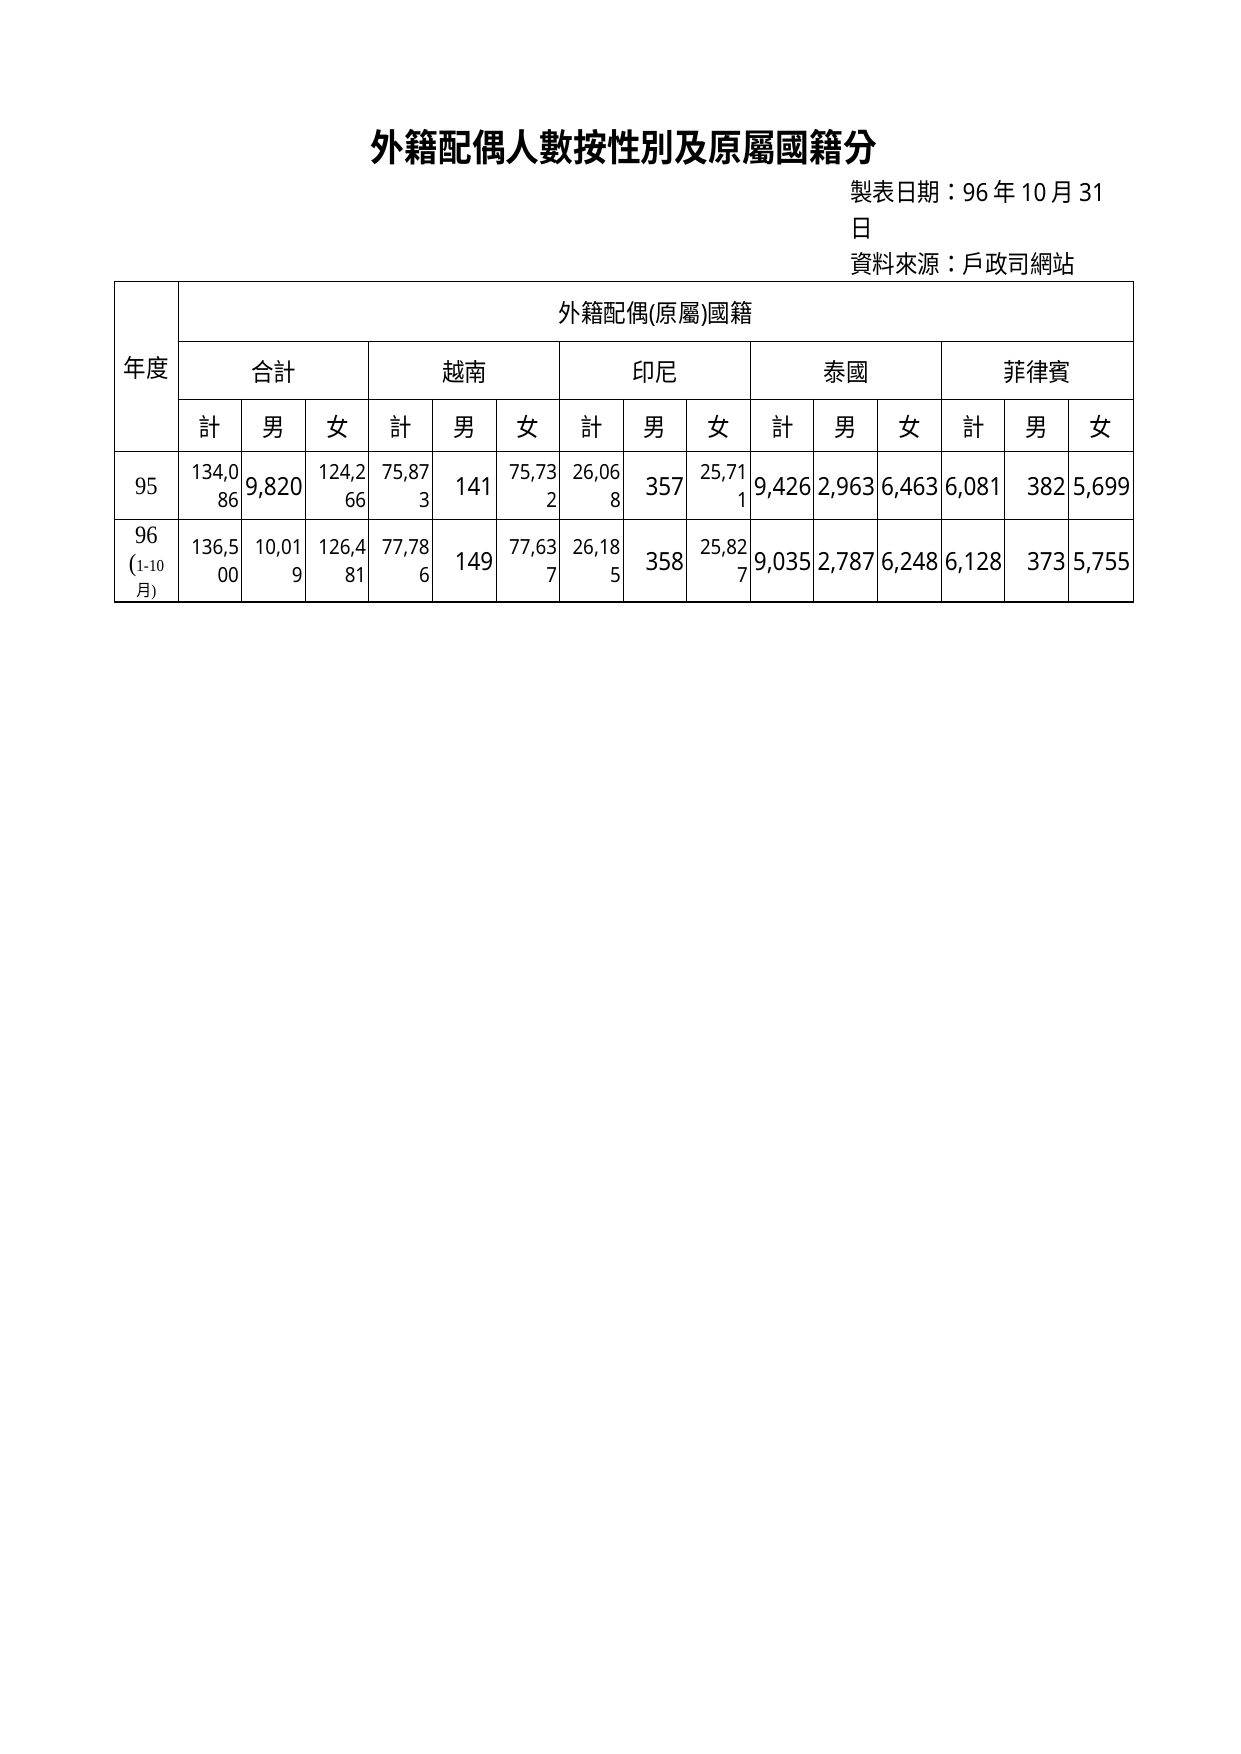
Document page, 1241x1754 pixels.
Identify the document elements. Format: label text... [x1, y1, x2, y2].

table_cell 75,873 [369, 452, 432, 519]
table_cell 男 [242, 400, 305, 451]
table_cell 6,128 [942, 520, 1004, 601]
table_cell 9,426 [751, 452, 813, 519]
table_cell 141 [433, 452, 496, 519]
table_cell 25,711 [687, 452, 750, 519]
table_cell 男 [624, 400, 686, 451]
table_cell 合計 [179, 342, 368, 399]
table_cell 女 [306, 400, 368, 451]
table_cell 25,827 [687, 520, 750, 601]
table_cell 382 [1005, 452, 1068, 519]
table_cell 357 [624, 452, 686, 519]
table_cell 女 [497, 400, 559, 451]
table_cell 358 [624, 520, 686, 601]
table_cell 134,086 [179, 452, 241, 519]
table_cell 計 [560, 400, 623, 451]
table_cell 外籍配偶(原屬)國籍 [179, 282, 1133, 341]
table_cell 5,699 [1069, 452, 1133, 519]
table_cell [115, 173, 847, 281]
table_cell 2,787 [814, 520, 877, 601]
table_cell 泰國 [751, 342, 941, 399]
table_cell 77,637 [497, 520, 559, 601]
table_cell 75,732 [497, 452, 559, 519]
table_cell 6,463 [878, 452, 941, 519]
table_cell 男 [814, 400, 877, 451]
table_cell 製表日期：96年10月31日 資料來源：戶政司網站 [847, 173, 1133, 281]
table_cell 9,820 [242, 452, 305, 519]
table_cell 26,068 [560, 452, 623, 519]
table_cell 149 [433, 520, 496, 601]
table_cell 9,035 [751, 520, 813, 601]
table_cell 女 [878, 400, 941, 451]
table_cell 124,266 [306, 452, 368, 519]
table_cell 136,500 [179, 520, 241, 601]
table_cell 126,481 [306, 520, 368, 601]
table_header 外籍配偶人數按性別及原屬國籍分 [115, 118, 1133, 172]
table_cell 5,755 [1069, 520, 1133, 601]
table_cell 菲律賓 [942, 342, 1133, 399]
table_cell 6,081 [942, 452, 1004, 519]
table_cell 373 [1005, 520, 1068, 601]
table_cell 男 [433, 400, 496, 451]
table_cell 2,963 [814, 452, 877, 519]
table_cell 95 [115, 452, 178, 519]
table_cell 77,786 [369, 520, 432, 601]
table_cell 6,248 [878, 520, 941, 601]
table_cell 女 [687, 400, 750, 451]
table_cell 計 [751, 400, 813, 451]
table_cell 計 [942, 400, 1004, 451]
table_cell 女 [1069, 400, 1133, 451]
table_cell 26,185 [560, 520, 623, 601]
table_cell 96 (1-10月) [115, 520, 178, 601]
table_cell 男 [1005, 400, 1068, 451]
table_cell 計 [369, 400, 432, 451]
table_cell 越南 [369, 342, 559, 399]
table_cell 10,019 [242, 520, 305, 601]
table_cell 年度 [115, 282, 178, 451]
table_cell 印尼 [560, 342, 750, 399]
table_cell 計 [179, 400, 241, 451]
